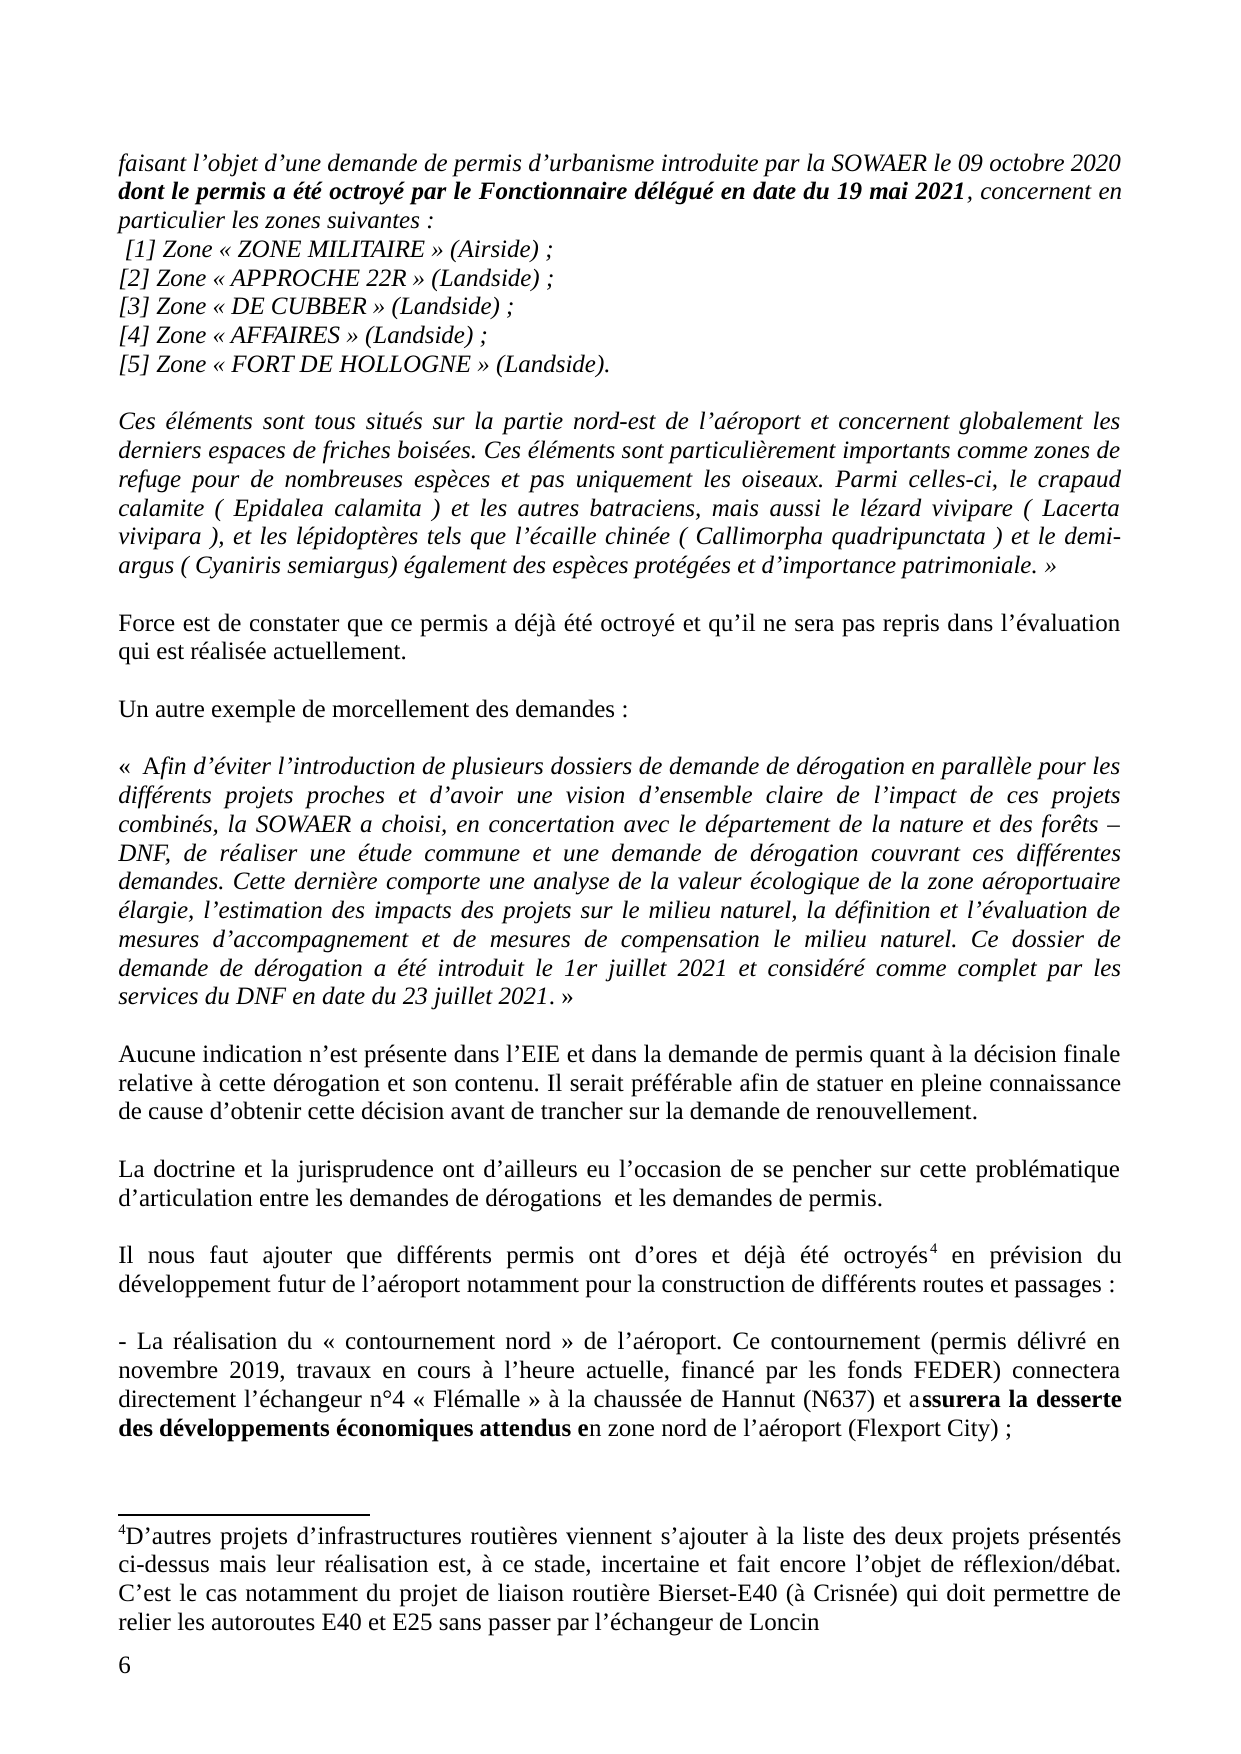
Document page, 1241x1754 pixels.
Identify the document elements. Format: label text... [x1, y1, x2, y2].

text D’autres projets d’infrastructures routières viennent s’ajouter à la liste des deux projets présentés ci-dessus mais leur réalisation est, à ce stade, incertaine et fait encore l’objet de réflexion/débat. C’est le cas notamment du projet de liaison routière Bierset-E40 (à Crisnée) qui doit permettre de relier les autoroutes E40 et E25 sans passer par l’échangeur de Loncin [118, 1521, 1122, 1636]
text [2] Zone « APPROCHE 22R » (Landside) ; [118, 263, 1122, 291]
text [5] Zone « FORT DE HOLLOGNE » (Landside). [118, 349, 1122, 378]
text [1] Zone « ZONE MILITAIRE » (Airside) ; [118, 234, 1122, 263]
text Aucune indication n’est présente dans l’EIE et dans la demande de permis quant à la décision finale relative à cette dérogation et son contenu. Il serait préférable afin de statuer en pleine connaissance de cause d’obtenir cette décision avant de trancher sur la demande de renouvellement. [118, 1039, 1122, 1125]
text Un autre exemple de morcellement des demandes : [118, 694, 1122, 723]
text « Afin d’éviter l’introduction de plusieurs dossiers de demande de dérogation en parallèle pour les différents projets proches et d’avoir une vision d’ensemble claire de l’impact de ces projets combinés, la SOWAER a choisi, en concertation avec le département de la nature et des forêts – DNF, de réaliser une étude commune et une demande de dérogation couvrant ces différentes demandes. Cette dernière comporte une analyse de la valeur écologique de la zone aéroportuaire élargie, l’estimation des impacts des projets sur le milieu naturel, la définition et l’évaluation de mesures d’accompagnement et de mesures de compensation le milieu naturel. Ce dossier de demande de dérogation a été introduit le 1er juillet 2021 et considéré comme complet par les services du DNF en date du 23 juillet 2021. » [118, 751, 1122, 1010]
text - La réalisation du « contournement nord » de l’aéroport. Ce contournement (permis délivré en novembre 2019, travaux en cours à l’heure actuelle, financé par les fonds FEDER) connectera directement l’échangeur n°4 « Flémalle » à la chaussée de Hannut (N637) et assurera la desserte des développements économiques attendus en zone nord de l’aéroport (Flexport City) ; [118, 1326, 1122, 1441]
text Il nous faut ajouter que différents permis ont d’ores et déjà été octroyés en prévision du développement futur de l’aéroport notamment pour la construction de différents routes et passages : [118, 1240, 1122, 1298]
text [4] Zone « AFFAIRES » (Landside) ; [118, 320, 1122, 349]
text faisant l’objet d’une demande de permis d’urbanisme introduite par la SOWAER le 09 octobre 2020 dont le permis a été octroyé par le Fonctionnaire délégué en date du 19 mai 2021, concernent en particulier les zones suivantes : [118, 148, 1122, 234]
text Force est de constater que ce permis a déjà été octroyé et qu’il ne sera pas repris dans l’évaluation qui est réalisée actuellement. [118, 608, 1122, 665]
text Ces éléments sont tous situés sur la partie nord-est de l’aéroport et concernent globalement les derniers espaces de friches boisées. Ces éléments sont particulièrement importants comme zones de refuge pour de nombreuses espèces et pas uniquement les oiseaux. Parmi celles-ci, le crapaud calamite ( Epidalea calamita ) et les autres batraciens, mais aussi le lézard vivipare ( Lacerta vivipara ), et les lépidoptères tels que l’écaille chinée ( Callimorpha quadripunctata ) et le demi-argus ( Cyaniris semiargus) également des espèces protégées et d’importance patrimoniale. » [118, 406, 1122, 579]
text [3] Zone « DE CUBBER » (Landside) ; [118, 291, 1122, 320]
text La doctrine et la jurisprudence ont d’ailleurs eu l’occasion de se pencher sur cette problématique d’articulation entre les demandes de dérogations et les demandes de permis. [118, 1154, 1122, 1211]
